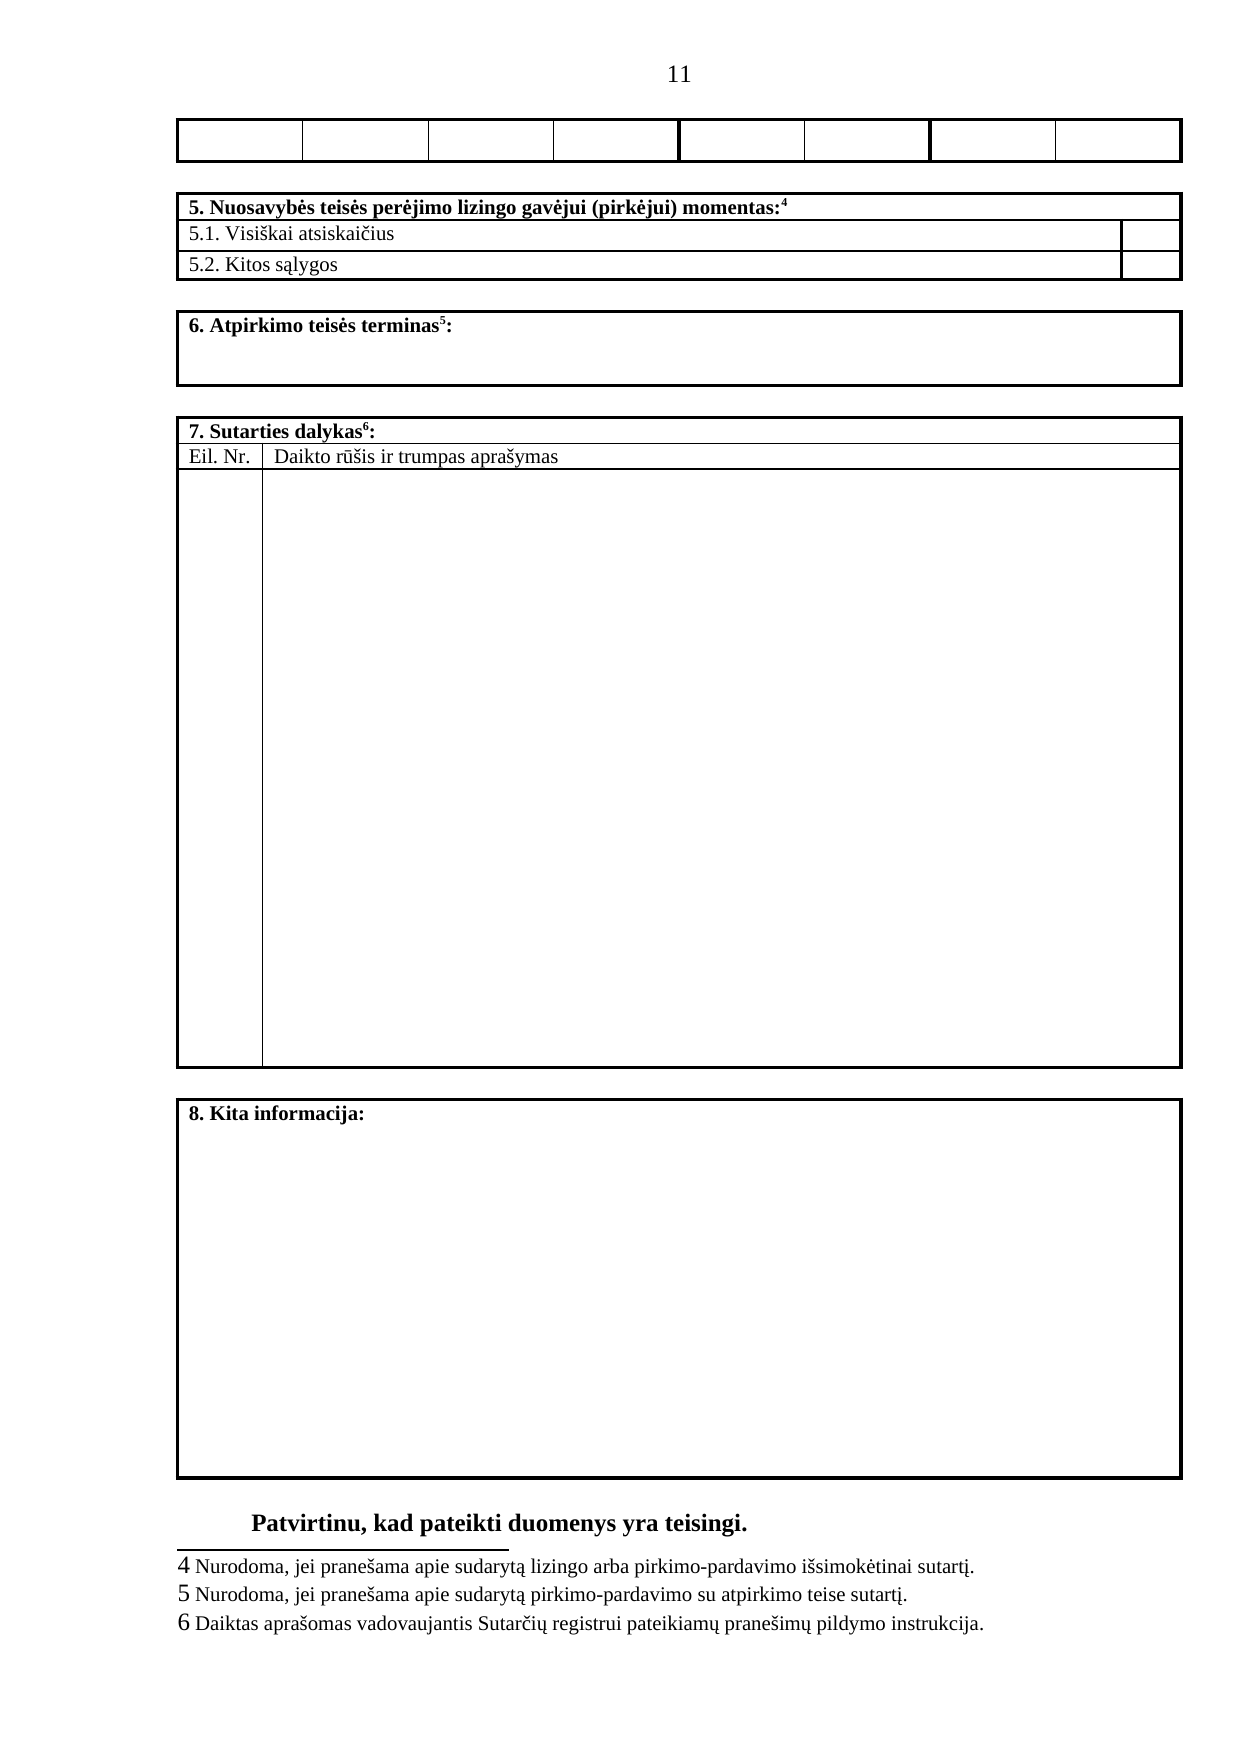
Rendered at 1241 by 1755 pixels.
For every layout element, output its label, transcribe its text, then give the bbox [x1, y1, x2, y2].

table_cell [1123, 252, 1179, 278]
table_cell Daikto rūšis ir trumpas aprašymas [263, 444, 1179, 468]
table_cell [179, 470, 262, 1066]
table_cell 5.1. Visiškai atsiskaičius [179, 221, 1120, 250]
table_header 5. Nuosavybės teisės perėjimo lizingo gavėjui (pirkėjui) momentas: [179, 195, 1179, 219]
table_cell [429, 121, 553, 160]
table_cell [1056, 121, 1179, 160]
table_cell [179, 338, 1179, 384]
table_cell [932, 121, 1055, 160]
text Patvirtinu, kad pateikti duomenys yra teisingi. [177, 1508, 1181, 1537]
table_cell [681, 121, 804, 160]
table_cell [554, 121, 677, 160]
table_cell [303, 121, 428, 160]
table_header 7. Sutarties dalykas: [179, 419, 1179, 443]
table_cell 5.2. Kitos sąlygos [179, 252, 1120, 278]
table_cell [1123, 221, 1179, 250]
table_cell [805, 121, 928, 160]
table_cell [179, 1125, 1179, 1476]
table_cell [179, 121, 302, 160]
table_header 6. Atpirkimo teisės terminas: [179, 313, 1179, 337]
table_cell [263, 470, 1179, 1066]
table_cell Eil. Nr. [179, 444, 262, 468]
table_header 8. Kita informacija: [179, 1101, 1179, 1125]
